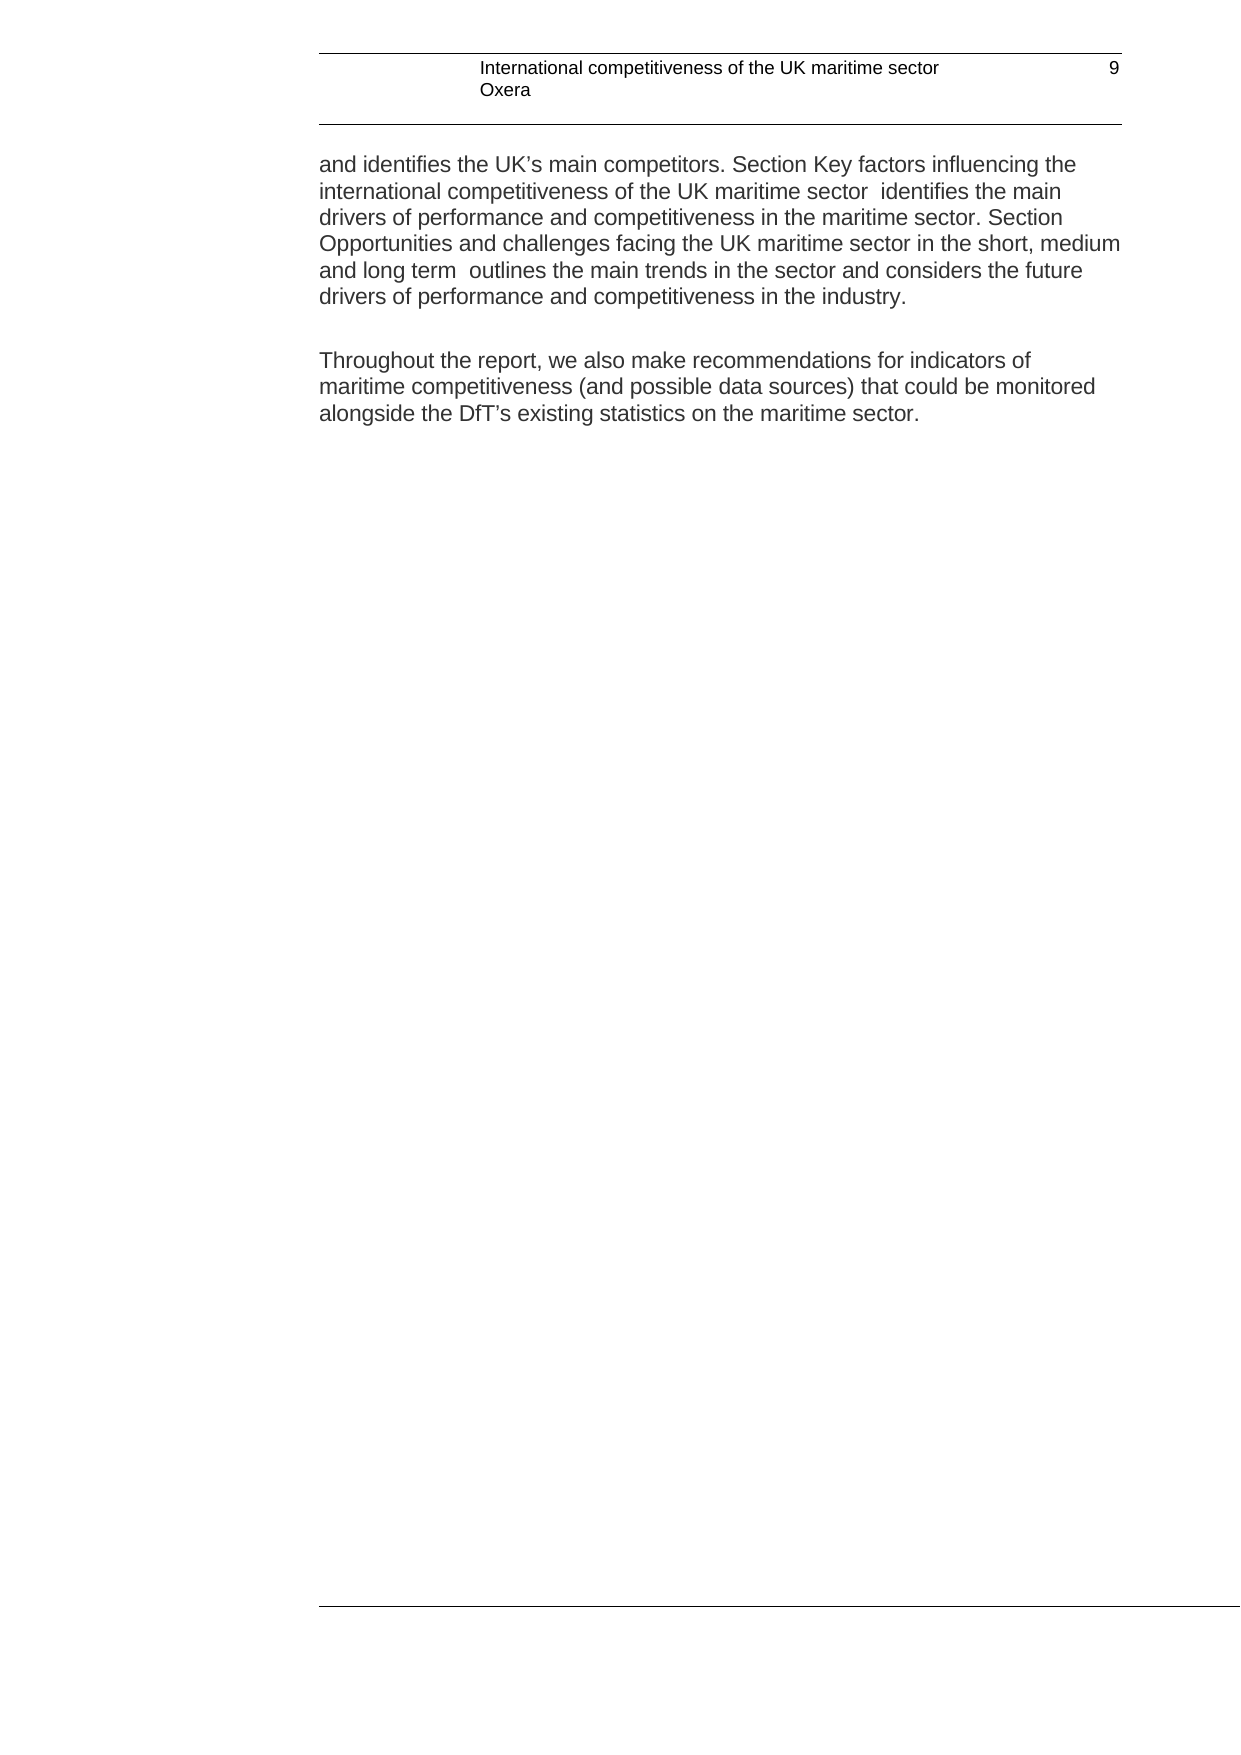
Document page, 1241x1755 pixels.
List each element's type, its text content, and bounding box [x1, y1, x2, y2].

text The remainder of this report is structured as follows. Section 2 describes the nature of competition in the maritime sector based on key market characteristics, and maps the links in the maritime supply chain. Section 3 assesses the UK’s performance in each sector of the maritime industry and identifies the UK’s main competitors. Section 4 identifies the main drivers of performance and competitiveness in the maritime sector. Section 5 outlines the main trends in the sector and considers the future drivers of performance and competitiveness in the industry. [319, 151, 1122, 309]
text Throughout the report, we also make recommendations for indicators of maritime competitiveness (and possible data sources) that could be monitored alongside the DfT’s existing statistics on the maritime sector. [319, 347, 1122, 426]
